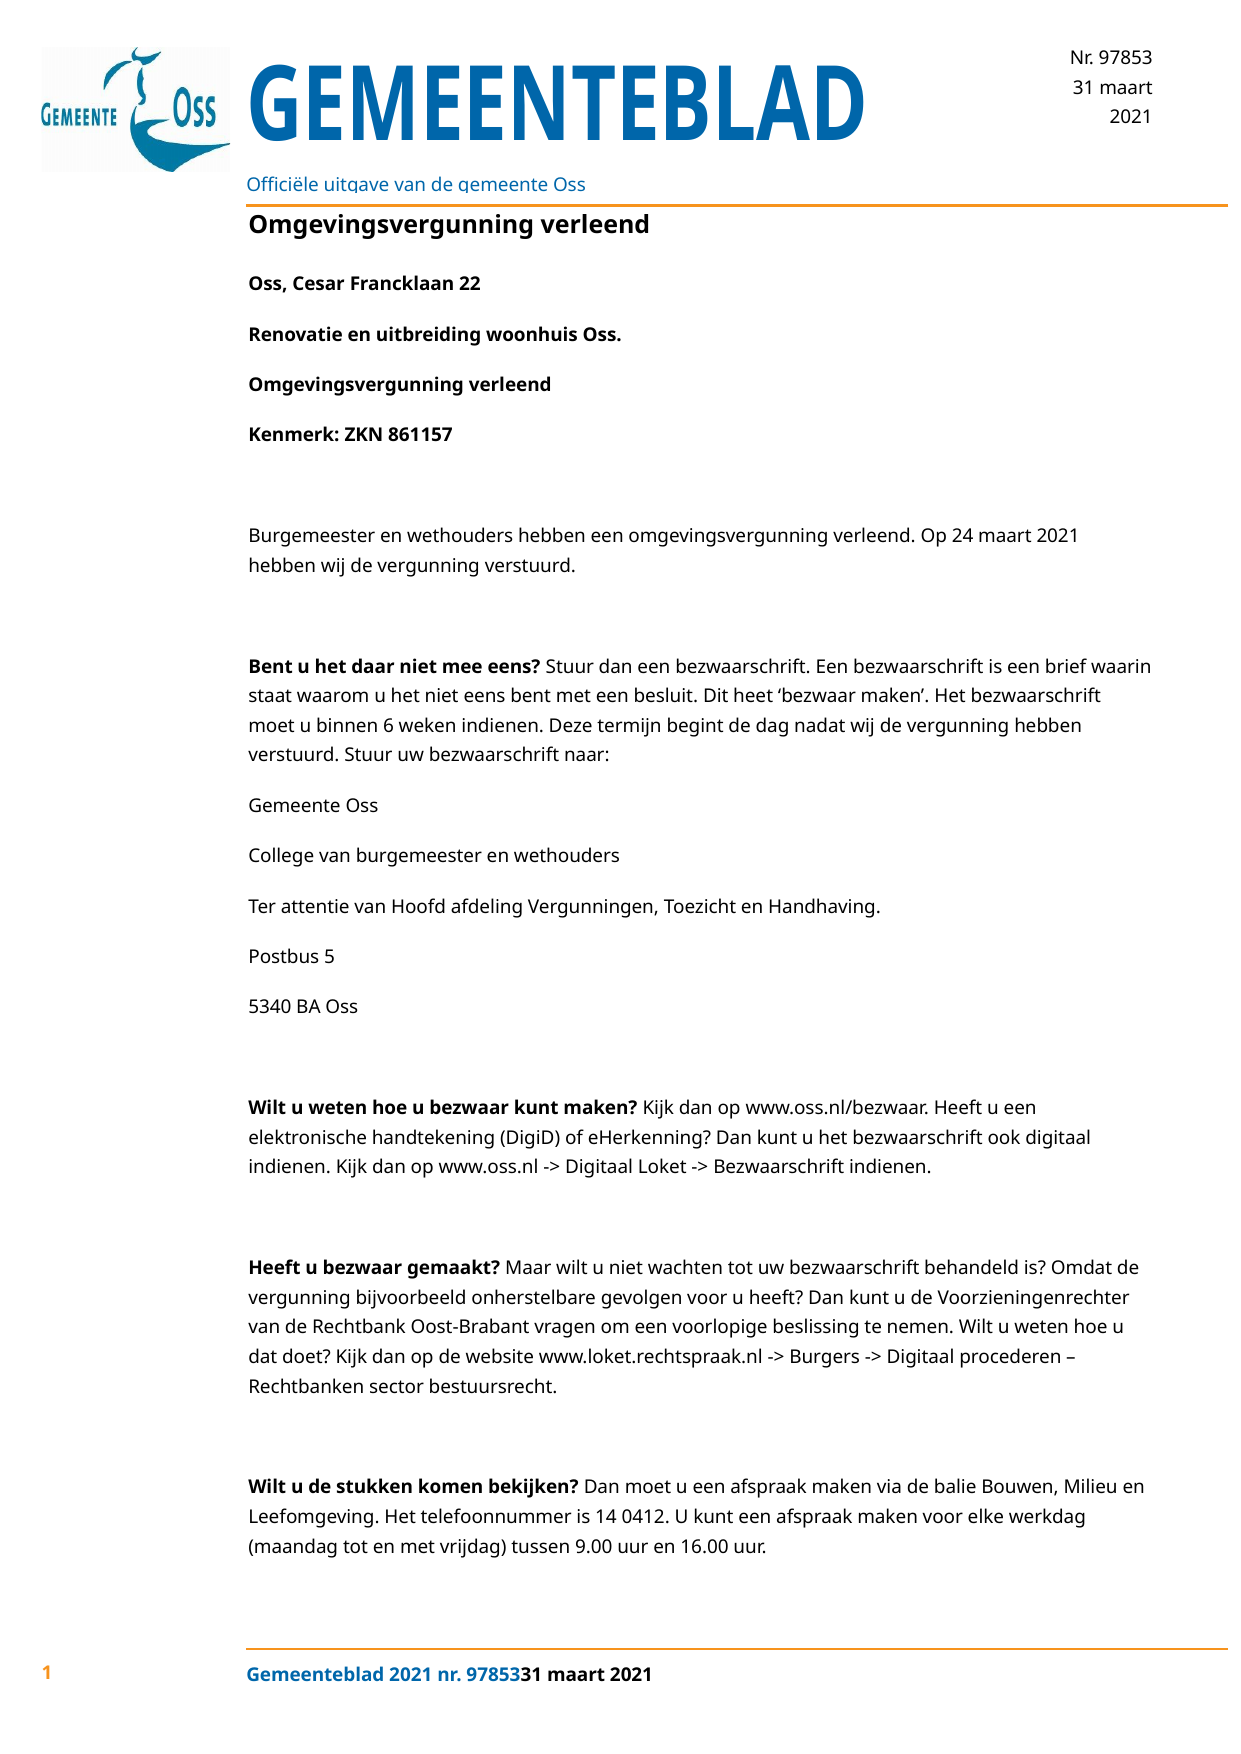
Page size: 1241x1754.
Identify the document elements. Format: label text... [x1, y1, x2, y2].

text Kenmerk: ZKN 861157 [248, 422, 1152, 447]
text Omgevingsvergunning verleend [248, 207, 1152, 241]
text Omgevingsvergunning verleend [248, 371, 1152, 397]
text Burgemeester en wethouders hebben een omgevingsvergunning verleend. Op 24 maart 2021 hebben wij de vergunning verstuurd. [248, 522, 1152, 578]
text 5340 BA Oss [248, 994, 1152, 1019]
text Ter attentie van Hoofd afdeling Vergunningen, Toezicht en Handhaving. [248, 893, 1152, 918]
text Wilt u de stukken komen bekijken? Dan moet u een afspraak maken via de balie Bouwen, Milieu en Leefomgeving. Het telefoonnummer is 14 0412. U kunt een afspraak maken voor elke werkdag (maandag tot en met vrijdag) tussen 9.00 uur en 16.00 uur. [248, 1474, 1152, 1558]
text College van burgemeester en wethouders [248, 842, 1152, 868]
text Bent u het daar niet mee eens? Stuur dan een bezwaarschrift. Een bezwaarschrift is een brief waarin staat waarom u het niet eens bent met een besluit. Dit heet ‘bezwaar maken’. Het bezwaarschrift moet u binnen 6 weken indienen. Deze termijn begint de dag nadat wij de vergunning hebben verstuurd. Stuur uw bezwaarschrift naar: [248, 653, 1152, 767]
text Renovatie en uitbreiding woonhuis Oss. [248, 321, 1152, 346]
picture [41, 47, 231, 172]
text Gemeente Oss [248, 792, 1152, 818]
text Heeft u bezwaar gemaakt? Maar wilt u niet wachten tot uw bezwaarschrift behandeld is? Omdat de vergunning bijvoorbeeld onherstelbare gevolgen voor u heeft? Dan kunt u de Voorzieningenrechter van de Rechtbank Oost-Brabant vragen om een voorlopige beslissing te nemen. Wilt u weten hoe u dat doet? Kijk dan op de website www.loket.rechtspraak.nl -> Burgers -> Digitaal procederen – Rechtbanken sector bestuursrecht. [248, 1254, 1152, 1398]
text Oss, Cesar Francklaan 22 [248, 270, 1152, 296]
text Postbus 5 [248, 943, 1152, 969]
text Wilt u weten hoe u bezwaar kunt maken? Kijk dan op www.oss.nl/bezwaar. Heeft u een elektronische handtekening (DigiD) of eHerkenning? Dan kunt u het bezwaarschrift ook digitaal indienen. Kijk dan op www.oss.nl -> Digitaal Loket -> Bezwaarschrift indienen. [248, 1094, 1152, 1179]
